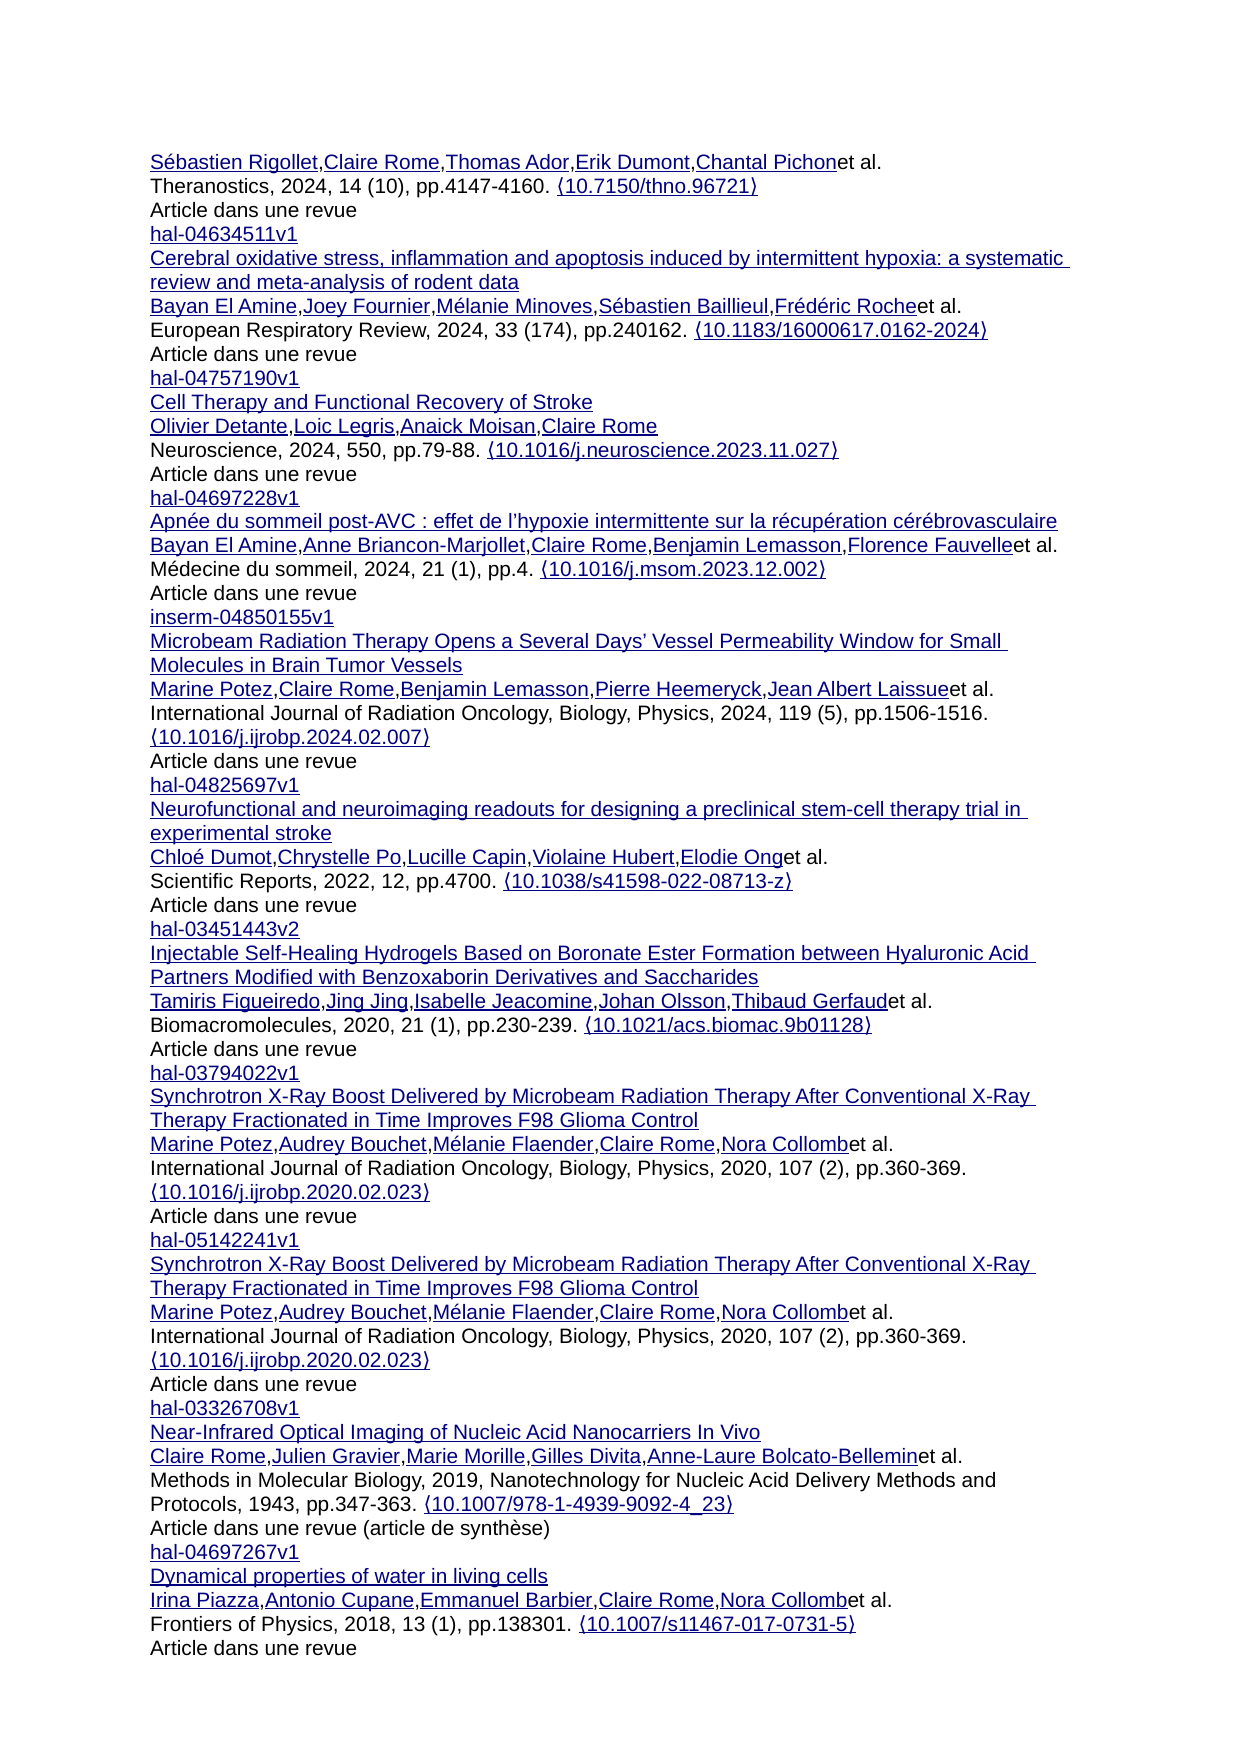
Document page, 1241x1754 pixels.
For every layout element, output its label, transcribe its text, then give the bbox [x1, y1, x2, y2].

table_cell Synchrotron X-Ray Boost Delivered by Microbeam Radiation Therapy After Conventional X-Ray Therapy Fractionated in Time Improves F98 Glioma Control Marine Potez,Audrey Bouchet,Mélanie Flaender,Claire Rome,Nora Collombet al. International Journal of Radiation Oncology, Biology, Physics, 2020, 107 (2), pp.360-369. ⟨10.1016/j.ijrobp.2020.02.023⟩ Article dans une revue hal-03326708v1 [150, 1252, 1090, 1420]
table_cell Dynamical properties of water in living cells Irina Piazza,Antonio Cupane,Emmanuel Barbier,Claire Rome,Nora Collombet al. Frontiers of Physics, 2018, 13 (1), pp.138301. ⟨10.1007/s11467-017-0731-5⟩ Article dans une revue [150, 1564, 1090, 1659]
table_cell Sébastien Rigollet,Claire Rome,Thomas Ador,Erik Dumont,Chantal Pichonet al. Theranostics, 2024, 14 (10), pp.4147-4160. ⟨10.7150/thno.96721⟩ Article dans une revue hal-04634511v1 [150, 150, 1090, 246]
table_cell Near-Infrared Optical Imaging of Nucleic Acid Nanocarriers In Vivo Claire Rome,Julien Gravier,Marie Morille,Gilles Divita,Anne-Laure Bolcato-Belleminet al. Methods in Molecular Biology, 2019, Nanotechnology for Nucleic Acid Delivery Methods and Protocols, 1943, pp.347-363. ⟨10.1007/978-1-4939-9092-4_23⟩ Article dans une revue (article de synthèse) hal-04697267v1 [150, 1420, 1090, 1563]
table_cell Microbeam Radiation Therapy Opens a Several Days’ Vessel Permeability Window for Small Molecules in Brain Tumor Vessels Marine Potez,Claire Rome,Benjamin Lemasson,Pierre Heemeryck,Jean Albert Laissueet al. International Journal of Radiation Oncology, Biology, Physics, 2024, 119 (5), pp.1506-1516. ⟨10.1016/j.ijrobp.2024.02.007⟩ Article dans une revue hal-04825697v1 [150, 629, 1090, 797]
table_cell Apnée du sommeil post-AVC : effet de l’hypoxie intermittente sur la récupération cérébrovasculaire Bayan El Amine,Anne Briancon-Marjollet,Claire Rome,Benjamin Lemasson,Florence Fauvelleet al. Médecine du sommeil, 2024, 21 (1), pp.4. ⟨10.1016/j.msom.2023.12.002⟩ Article dans une revue inserm-04850155v1 [150, 509, 1090, 629]
table_cell Neurofunctional and neuroimaging readouts for designing a preclinical stem-cell therapy trial in experimental stroke Chloé Dumot,Chrystelle Po,Lucille Capin,Violaine Hubert,Elodie Onget al. Scientific Reports, 2022, 12, pp.4700. ⟨10.1038/s41598-022-08713-z⟩ Article dans une revue hal-03451443v2 [150, 797, 1090, 941]
table_cell Cerebral oxidative stress, inflammation and apoptosis induced by intermittent hypoxia: a systematic review and meta-analysis of rodent data Bayan El Amine,Joey Fournier,Mélanie Minoves,Sébastien Baillieul,Frédéric Rocheet al. European Respiratory Review, 2024, 33 (174), pp.240162. ⟨10.1183/16000617.0162-2024⟩ Article dans une revue hal-04757190v1 [150, 246, 1090, 389]
table_cell Injectable Self-Healing Hydrogels Based on Boronate Ester Formation between Hyaluronic Acid Partners Modified with Benzoxaborin Derivatives and Saccharides Tamiris Figueiredo,Jing Jing,Isabelle Jeacomine,Johan Olsson,Thibaud Gerfaudet al. Biomacromolecules, 2020, 21 (1), pp.230-239. ⟨10.1021/acs.biomac.9b01128⟩ Article dans une revue hal-03794022v1 [150, 941, 1090, 1084]
table_cell Cell Therapy and Functional Recovery of Stroke Olivier Detante,Loic Legris,Anaick Moisan,Claire Rome Neuroscience, 2024, 550, pp.79-88. ⟨10.1016/j.neuroscience.2023.11.027⟩ Article dans une revue hal-04697228v1 [150, 390, 1090, 509]
table_cell Synchrotron X-Ray Boost Delivered by Microbeam Radiation Therapy After Conventional X-Ray Therapy Fractionated in Time Improves F98 Glioma Control Marine Potez,Audrey Bouchet,Mélanie Flaender,Claire Rome,Nora Collombet al. International Journal of Radiation Oncology, Biology, Physics, 2020, 107 (2), pp.360-369. ⟨10.1016/j.ijrobp.2020.02.023⟩ Article dans une revue hal-05142241v1 [150, 1084, 1090, 1252]
